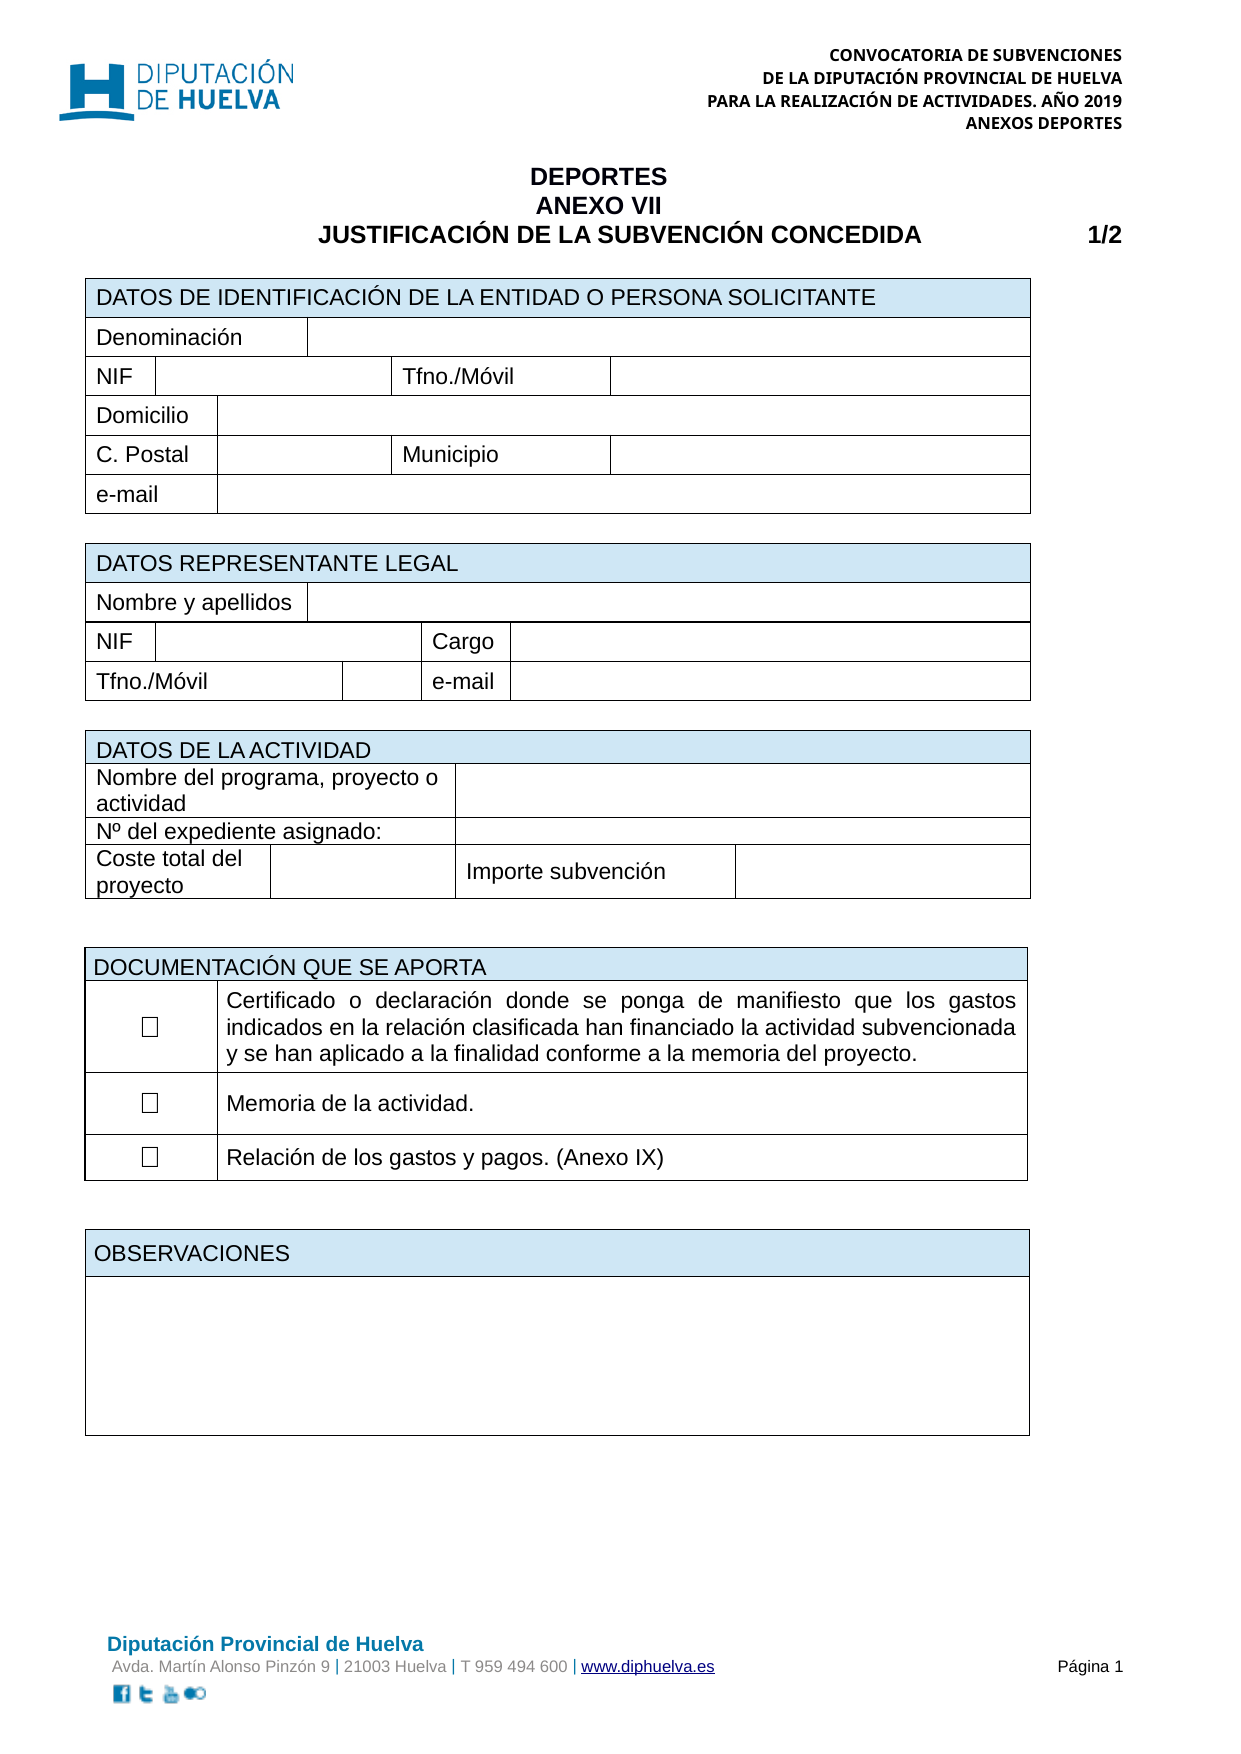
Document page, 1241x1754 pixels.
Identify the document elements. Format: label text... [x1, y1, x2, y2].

table_cell Certificado o declaración donde se ponga de manifiesto que los gastos indicados en la relación clasificada han financiado la actividad subvencionada y se han aplicado a la finalidad conforme a la memoria del proyecto. [218, 981, 1027, 1072]
table_cell [456, 818, 1030, 844]
table_cell Memoria de la actividad. [218, 1073, 1027, 1133]
table_cell Nombre del programa, proyecto o actividad [86, 764, 455, 817]
table_cell Importe subvención [456, 845, 735, 898]
table_cell [611, 357, 1030, 395]
table_cell [218, 436, 391, 474]
table_cell [308, 318, 1030, 356]
table_header DATOS DE IDENTIFICACIÓN DE LA ENTIDAD O PERSONA SOLICITANTE [86, 279, 1030, 317]
table_cell Nº del expediente asignado: [86, 818, 455, 844]
table_header OBSERVACIONES [86, 1230, 1029, 1276]
table_cell Relación de los gastos y pagos. (Anexo IX) [218, 1135, 1027, 1180]
table_cell [308, 583, 1030, 621]
table_cell e-mail [422, 662, 510, 700]
text DEPORTES [118, 162, 1079, 191]
table_cell [456, 764, 1030, 817]
table_cell Municipio [392, 436, 610, 474]
table_cell  [86, 981, 217, 1072]
table_header DATOS REPRESENTANTE LEGAL [86, 544, 1030, 582]
table_cell Tfno./Móvil [392, 357, 610, 395]
text JUSTIFICACIÓN DE LA SUBVENCIÓN CONCEDIDA 1/2 [118, 220, 1079, 249]
table_header DATOS DE LA ACTIVIDAD [86, 731, 1030, 763]
table_cell [343, 662, 421, 700]
table_cell [86, 1277, 1029, 1435]
table_cell [218, 396, 1030, 434]
table_cell [156, 357, 391, 395]
picture [59, 59, 293, 121]
table_cell Cargo [422, 623, 510, 661]
table_header DOCUMENTACIÓN QUE SE APORTA [86, 948, 1027, 980]
table_cell  [86, 1135, 217, 1180]
table_cell [218, 475, 1030, 513]
table_cell [156, 623, 421, 661]
table_cell Domicilio [86, 396, 217, 434]
table_cell Coste total del proyecto [86, 845, 270, 898]
table_cell [511, 623, 1030, 661]
table_cell [271, 845, 455, 898]
table_cell NIF [86, 623, 155, 661]
table_cell Denominación [86, 318, 307, 356]
table_cell Nombre y apellidos [86, 583, 307, 621]
table_cell  [86, 1073, 217, 1133]
table_cell C. Postal [86, 436, 217, 474]
table_cell NIF [86, 357, 155, 395]
table_cell e-mail [86, 475, 217, 513]
table_cell Tfno./Móvil [86, 662, 342, 700]
table_cell [511, 662, 1030, 700]
table_cell [611, 436, 1030, 474]
table_cell [736, 845, 1030, 898]
text ANEXO VII [118, 191, 1079, 220]
